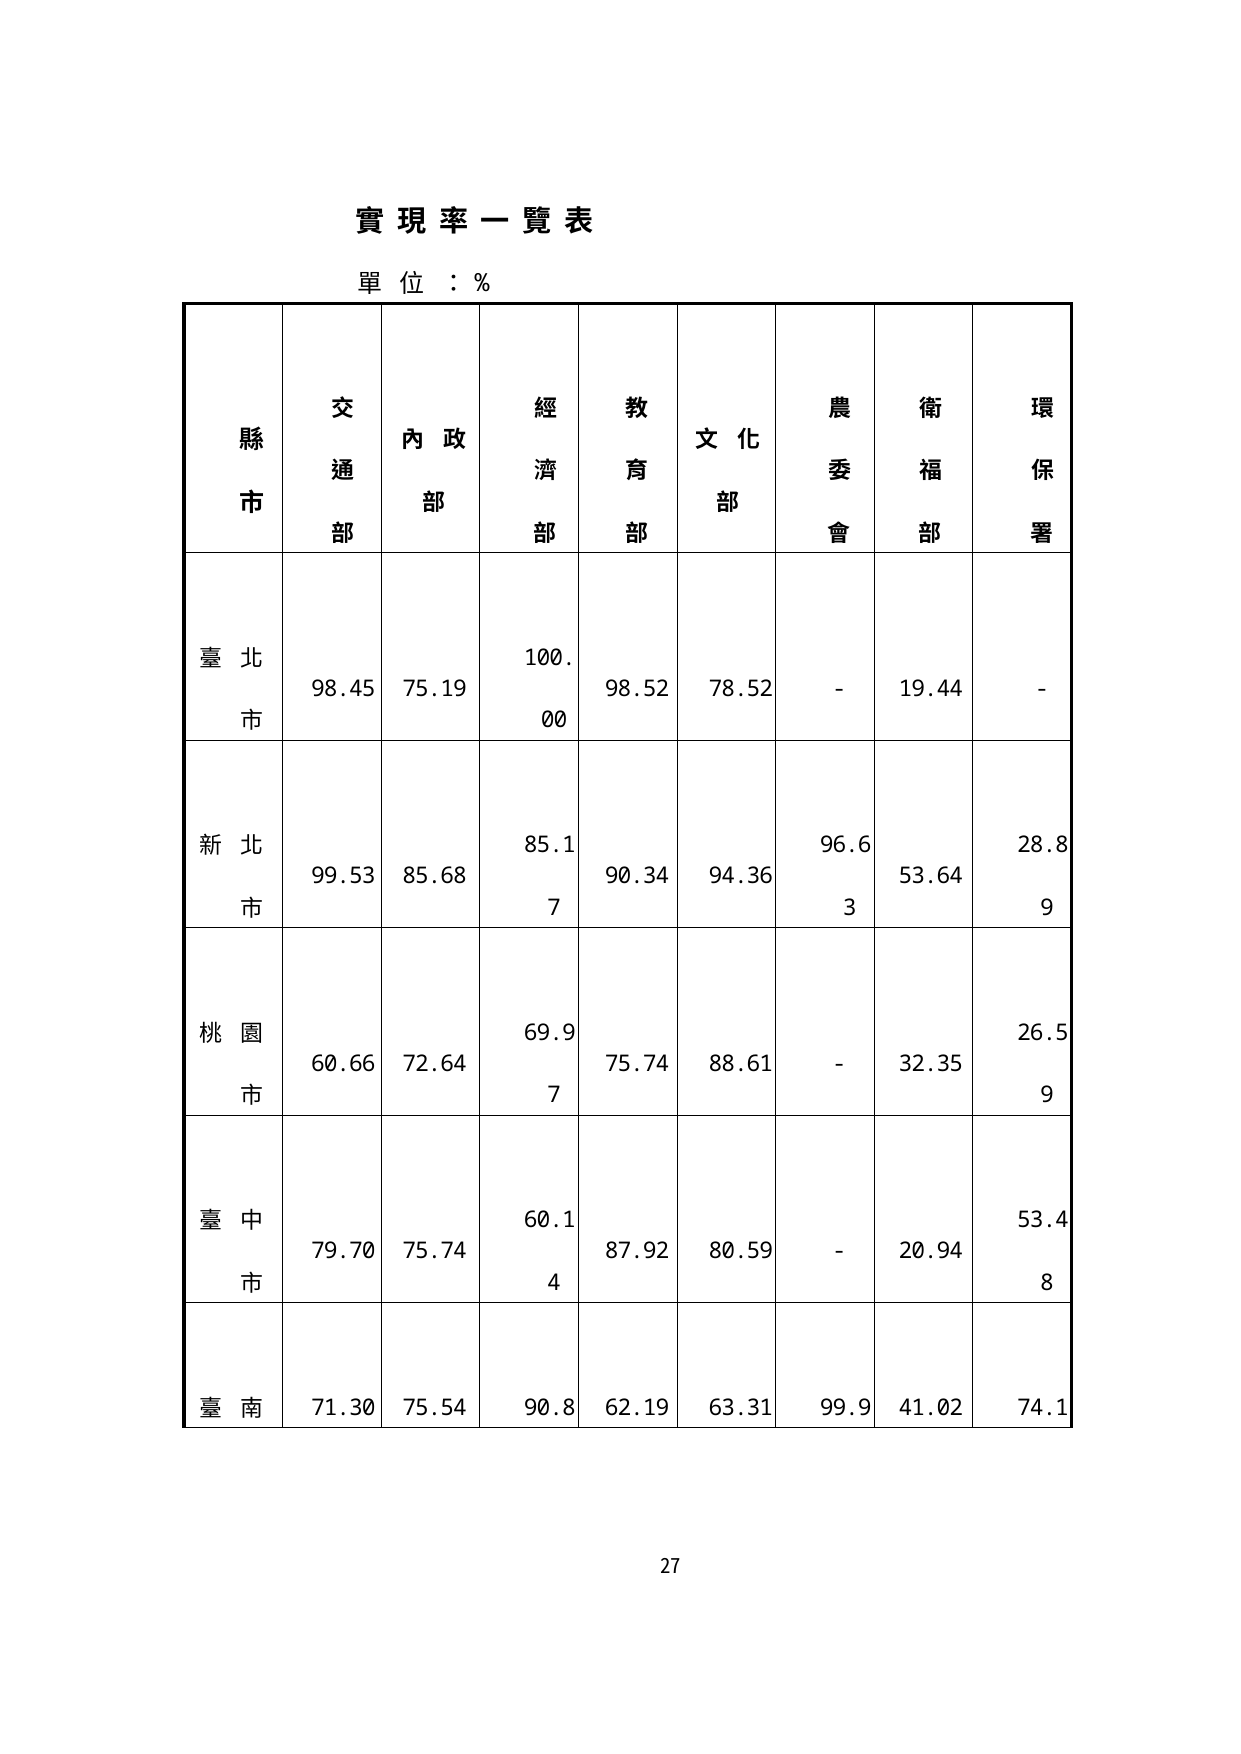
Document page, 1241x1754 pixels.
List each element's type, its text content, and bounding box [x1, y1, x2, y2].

table_cell 99.9 [776, 1303, 874, 1427]
table_cell 100.00 [480, 553, 578, 740]
table_header 環保署 [973, 305, 1070, 552]
table_cell 74.1 [973, 1303, 1070, 1427]
table_cell 桃園市 [186, 928, 282, 1115]
table_cell 75.74 [382, 1116, 479, 1302]
table_cell 71.30 [283, 1303, 381, 1427]
table_cell 87.92 [579, 1116, 677, 1302]
table_cell 新北市 [186, 741, 282, 927]
table_header 交通部 [283, 305, 381, 552]
table_cell 53.48 [973, 1116, 1070, 1302]
table_cell 28.89 [973, 741, 1070, 927]
table_header 教育部 [579, 305, 677, 552]
table_cell 臺中市 [186, 1116, 282, 1302]
table_header 衛福部 [875, 305, 972, 552]
table_cell 41.02 [875, 1303, 972, 1427]
table_cell 78.52 [678, 553, 775, 740]
table_cell 62.19 [579, 1303, 677, 1427]
table_cell 75.74 [579, 928, 677, 1115]
table_cell 90.8 [480, 1303, 578, 1427]
table_cell 19.44 [875, 553, 972, 740]
table_cell 98.52 [579, 553, 677, 740]
table_cell 20.94 [875, 1116, 972, 1302]
table_cell 53.64 [875, 741, 972, 927]
table_cell 80.59 [678, 1116, 775, 1302]
table_cell 26.59 [973, 928, 1070, 1115]
table_cell - [776, 553, 874, 740]
text 實現率一覽表 單位：% [183, 177, 1058, 302]
table_cell 79.70 [283, 1116, 381, 1302]
table_cell 85.17 [480, 741, 578, 927]
table_cell 85.68 [382, 741, 479, 927]
table_cell 72.64 [382, 928, 479, 1115]
table_cell 臺南 [186, 1303, 282, 1427]
table_header 經濟部 [480, 305, 578, 552]
table_cell 88.61 [678, 928, 775, 1115]
table_cell 63.31 [678, 1303, 775, 1427]
table_cell 75.19 [382, 553, 479, 740]
table_cell 32.35 [875, 928, 972, 1115]
table_header 縣市 [186, 305, 282, 552]
table_cell 94.36 [678, 741, 775, 927]
table_cell - [776, 928, 874, 1115]
table_cell 60.66 [283, 928, 381, 1115]
table_header 農委會 [776, 305, 874, 552]
table_cell - [776, 1116, 874, 1302]
table_cell 75.54 [382, 1303, 479, 1427]
table_cell 90.34 [579, 741, 677, 927]
table_cell 60.14 [480, 1116, 578, 1302]
table_cell 96.63 [776, 741, 874, 927]
table_cell - [973, 553, 1070, 740]
table_header 文化部 [678, 305, 775, 552]
table_cell 99.53 [283, 741, 381, 927]
table_cell 98.45 [283, 553, 381, 740]
table_cell 臺北市 [186, 553, 282, 740]
table_cell 69.97 [480, 928, 578, 1115]
table_header 內政部 [382, 305, 479, 552]
